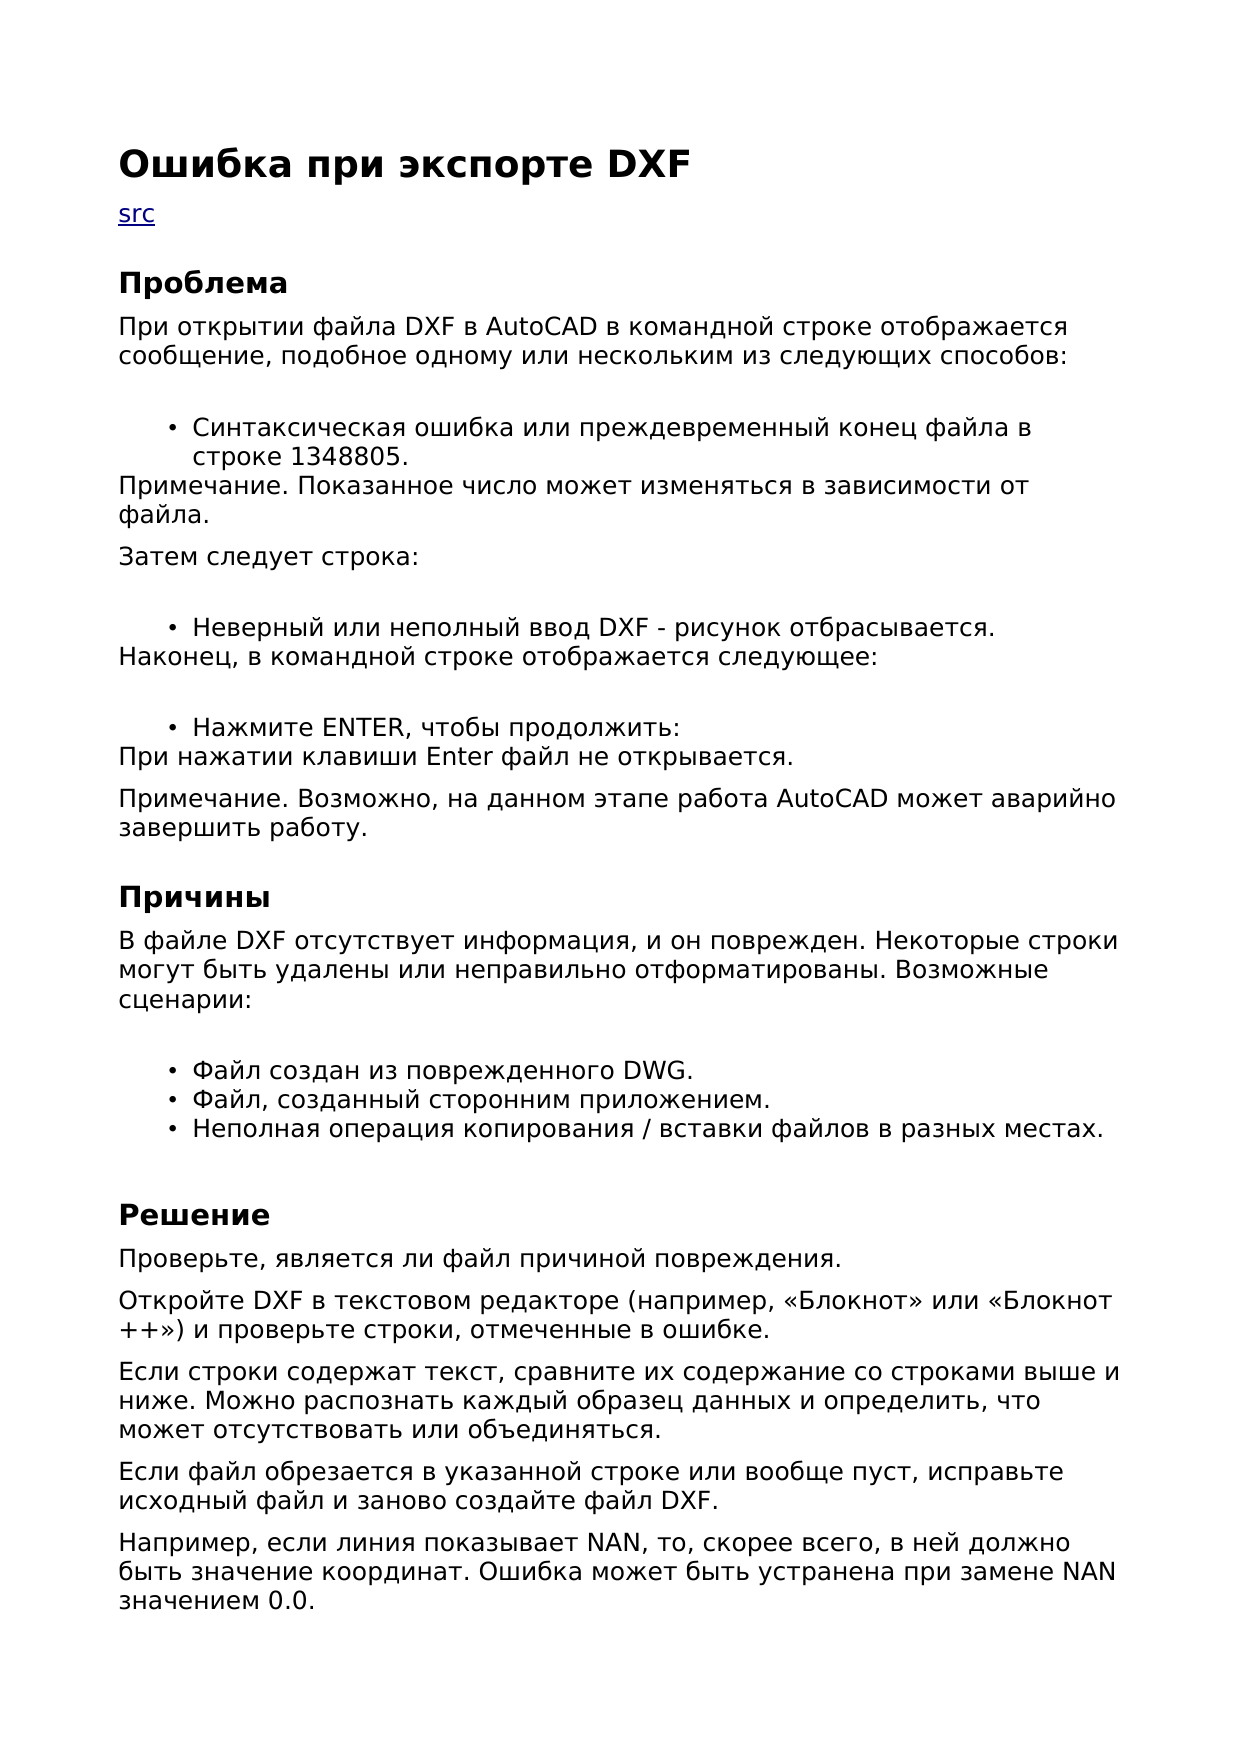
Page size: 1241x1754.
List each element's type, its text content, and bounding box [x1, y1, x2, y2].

subtitle Причины [118, 880, 1122, 914]
list Файл создан из поврежденного DWG. [177, 1056, 1122, 1085]
list Неверный или неполный ввод DXF - рисунок отбрасывается. [177, 613, 1122, 642]
text Откройте DXF в текстовом редакторе (например, «Блокнот» или «Блокнот ++») и проверьте строки, отмеченные в ошибке. [118, 1286, 1122, 1344]
text Наконец, в командной строке отображается следующее: [118, 642, 1122, 671]
text Если строки содержат текст, сравните их содержание со строками выше и ниже. Можно распознать каждый образец данных и определить, что может отсутствовать или объединяться. [118, 1357, 1122, 1444]
subtitle Проблема [118, 266, 1122, 300]
text Затем следует строка: [118, 542, 1122, 571]
text Примечание. Возможно, на данном этапе работа AutoCAD может аварийно завершить работу. [118, 784, 1122, 842]
text Если файл обрезается в указанной строке или вообще пуст, исправьте исходный файл и заново создайте файл DXF. [118, 1457, 1122, 1515]
text Например, если линия показывает NAN, то, скорее всего, в ней должно быть значение координат. Ошибка может быть устранена при замене NAN значением 0.0. [118, 1528, 1122, 1615]
text Примечание. Показанное число может изменяться в зависимости от файла. [118, 471, 1122, 529]
list Неполная операция копирования / вставки файлов в разных местах. [177, 1114, 1122, 1143]
text Проверьте, является ли файл причиной повреждения. [118, 1244, 1122, 1273]
subtitle Решение [118, 1198, 1122, 1232]
subtitle Ошибка при экспорте DXF [118, 143, 1122, 187]
text В файле DXF отсутствует информация, и он поврежден. Некоторые строки могут быть удалены или неправильно отформатированы. Возможные сценарии: [118, 926, 1122, 1014]
text При нажатии клавиши Enter файл не открывается. [118, 742, 1122, 772]
list Нажмите ENTER, чтобы продолжить: [177, 713, 1122, 742]
text При открытии файла DXF в AutoCAD в командной строке отображается сообщение, подобное одному или нескольким из следующих способов: [118, 312, 1122, 371]
list Файл, созданный сторонним приложением. [177, 1085, 1122, 1114]
list Синтаксическая ошибка или преждевременный конец файла в строке 1348805. [177, 413, 1122, 471]
text src [118, 199, 1122, 228]
